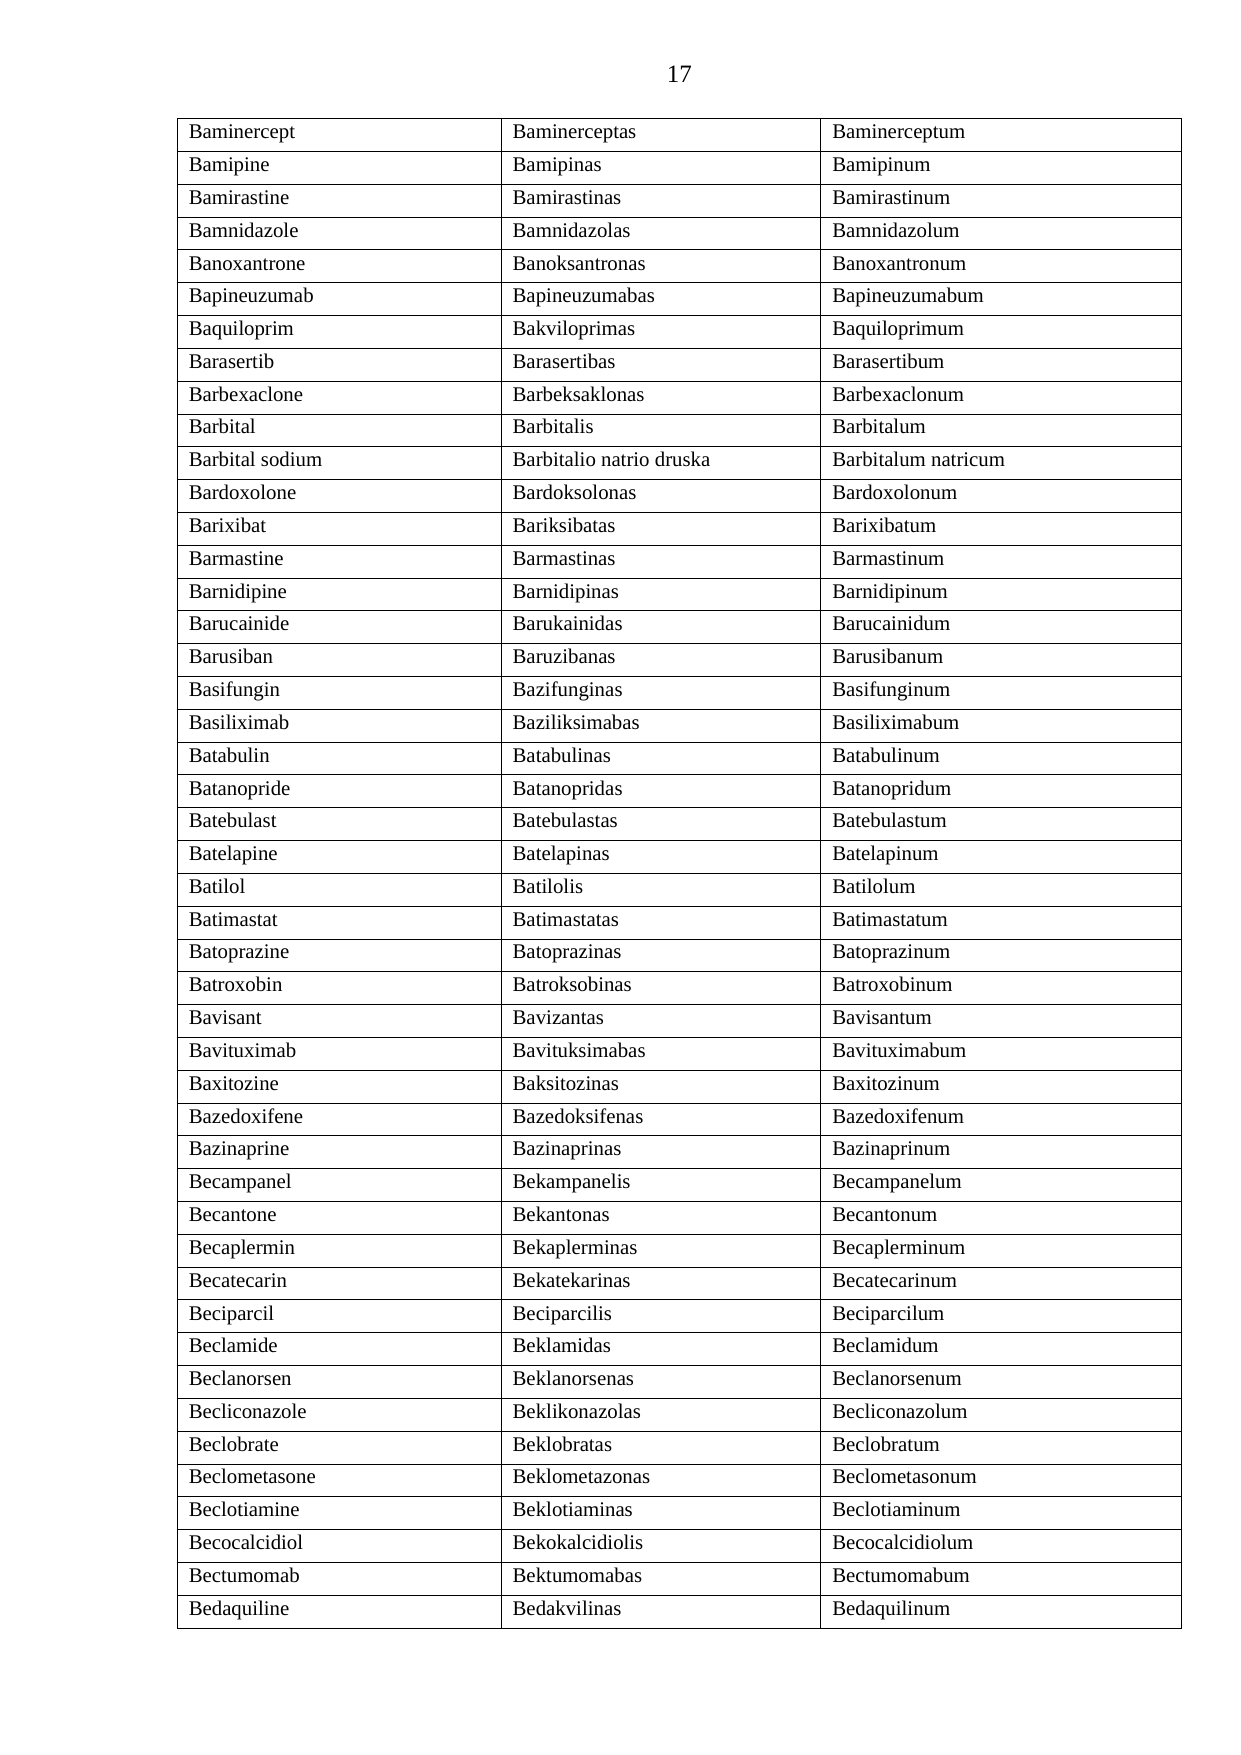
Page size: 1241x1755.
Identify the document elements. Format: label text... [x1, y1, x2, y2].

table_cell Beklikonazolas [502, 1399, 820, 1431]
table_cell Barasertibas [502, 349, 820, 381]
table_cell Baminerceptas [502, 119, 820, 151]
table_cell Beclamidum [821, 1333, 1181, 1365]
table_cell Bamipine [178, 152, 501, 184]
table_cell Bazinaprinas [502, 1136, 820, 1168]
table_cell Becantone [178, 1202, 501, 1234]
table_cell Bavituksimabas [502, 1038, 820, 1070]
table_cell Beclamide [178, 1333, 501, 1365]
table_cell Beciparcilis [502, 1300, 820, 1332]
table_cell Beclotiamine [178, 1497, 501, 1529]
table_cell Barbexaclone [178, 382, 501, 413]
table_cell Barucainidum [821, 611, 1181, 643]
table_cell Banoxantronum [821, 250, 1181, 282]
table_cell Baquiloprimum [821, 316, 1181, 348]
table_cell Beclobratum [821, 1432, 1181, 1463]
table_cell Batroksobinas [502, 972, 820, 1004]
table_cell Beklometazonas [502, 1465, 820, 1496]
table_cell Bektumomabas [502, 1563, 820, 1595]
table_cell Barnidipine [178, 579, 501, 610]
table_cell Baksitozinas [502, 1071, 820, 1102]
table_cell Bariksibatas [502, 513, 820, 545]
table_cell Batimastat [178, 907, 501, 938]
table_cell Barbital [178, 415, 501, 446]
table_cell Barbitalis [502, 415, 820, 446]
table_cell Bekampanelis [502, 1169, 820, 1201]
table_cell Bedaquiline [178, 1596, 501, 1627]
table_cell Bapineuzumab [178, 283, 501, 315]
table_cell Bamipinas [502, 152, 820, 184]
table_cell Banoxantrone [178, 250, 501, 282]
table_cell Bazinaprinum [821, 1136, 1181, 1168]
table_cell Batanopride [178, 775, 501, 807]
table_cell Baquiloprim [178, 316, 501, 348]
table_cell Bedakvilinas [502, 1596, 820, 1627]
table_cell Baminercept [178, 119, 501, 151]
table_cell Beklamidas [502, 1333, 820, 1365]
table_cell Bamirastine [178, 185, 501, 217]
table_cell Bazifunginas [502, 677, 820, 709]
table_cell Bamnidazolas [502, 218, 820, 249]
table_cell Beclobrate [178, 1432, 501, 1463]
table_cell Batabulin [178, 743, 501, 774]
table_cell Bardoksolonas [502, 480, 820, 512]
table_cell Bavituximab [178, 1038, 501, 1070]
table_cell Baxitozine [178, 1071, 501, 1102]
table_cell Beciparcil [178, 1300, 501, 1332]
table_cell Batilolum [821, 874, 1181, 906]
table_cell Becaplermin [178, 1235, 501, 1267]
table_cell Barukainidas [502, 611, 820, 643]
table_cell Bamirastinas [502, 185, 820, 217]
table_cell Barmastine [178, 546, 501, 577]
table_cell Batimastatum [821, 907, 1181, 938]
table_cell Batilol [178, 874, 501, 906]
table_cell Barmastinum [821, 546, 1181, 577]
table_cell Beklanorsenas [502, 1366, 820, 1398]
table_cell Baruzibanas [502, 644, 820, 676]
table_cell Bamnidazolum [821, 218, 1181, 249]
table_cell Baziliksimabas [502, 710, 820, 742]
table_cell Bectumomab [178, 1563, 501, 1595]
table_cell Bectumomabum [821, 1563, 1181, 1595]
table_cell Bazedoxifene [178, 1104, 501, 1135]
table_cell Barixibat [178, 513, 501, 545]
table_cell Barnidipinas [502, 579, 820, 610]
table_cell Beklobratas [502, 1432, 820, 1463]
table_cell Barbitalum natricum [821, 447, 1181, 479]
table_cell Barasertib [178, 349, 501, 381]
table_cell Becampanel [178, 1169, 501, 1201]
table_cell Batanopridas [502, 775, 820, 807]
table_cell Bapineuzumabum [821, 283, 1181, 315]
table_cell Bakviloprimas [502, 316, 820, 348]
table_cell Bazedoksifenas [502, 1104, 820, 1135]
table_cell Bekatekarinas [502, 1268, 820, 1299]
table_cell Batoprazinas [502, 940, 820, 971]
table_cell Basiliximab [178, 710, 501, 742]
table_cell Bekokalcidiolis [502, 1530, 820, 1562]
table_cell Bapineuzumabas [502, 283, 820, 315]
table_cell Becatecarinum [821, 1268, 1181, 1299]
table_cell Batroxobinum [821, 972, 1181, 1004]
table_cell Barbexaclonum [821, 382, 1181, 413]
table_cell Barnidipinum [821, 579, 1181, 610]
table_cell Batebulastum [821, 808, 1181, 840]
table_cell Bazedoxifenum [821, 1104, 1181, 1135]
table_cell Becocalcidiol [178, 1530, 501, 1562]
table_cell Basiliximabum [821, 710, 1181, 742]
table_cell Barucainide [178, 611, 501, 643]
table_cell Beklotiaminas [502, 1497, 820, 1529]
table_cell Beclanorsenum [821, 1366, 1181, 1398]
table_cell Batoprazinum [821, 940, 1181, 971]
table_cell Barbital sodium [178, 447, 501, 479]
table_cell Barmastinas [502, 546, 820, 577]
table_cell Batilolis [502, 874, 820, 906]
table_cell Beclometasonum [821, 1465, 1181, 1496]
table_cell Beclometasone [178, 1465, 501, 1496]
table_cell Batebulastas [502, 808, 820, 840]
table_cell Barixibatum [821, 513, 1181, 545]
table_cell Baxitozinum [821, 1071, 1181, 1102]
table_cell Becliconazolum [821, 1399, 1181, 1431]
table_cell Bamnidazole [178, 218, 501, 249]
table_cell Batelapine [178, 841, 501, 873]
table_cell Becocalcidiolum [821, 1530, 1181, 1562]
table_cell Bavituximabum [821, 1038, 1181, 1070]
table_cell Beciparcilum [821, 1300, 1181, 1332]
table_cell Bardoxolone [178, 480, 501, 512]
table_cell Bavisantum [821, 1005, 1181, 1037]
table_cell Bekantonas [502, 1202, 820, 1234]
table_cell Bardoxolonum [821, 480, 1181, 512]
table_cell Batelapinum [821, 841, 1181, 873]
table_cell Bavisant [178, 1005, 501, 1037]
table_cell Banoksantronas [502, 250, 820, 282]
table_cell Batabulinum [821, 743, 1181, 774]
table_cell Batelapinas [502, 841, 820, 873]
table_cell Batroxobin [178, 972, 501, 1004]
table_cell Bamirastinum [821, 185, 1181, 217]
table_cell Becatecarin [178, 1268, 501, 1299]
table_cell Bamipinum [821, 152, 1181, 184]
table_cell Beclanorsen [178, 1366, 501, 1398]
table_cell Bazinaprine [178, 1136, 501, 1168]
table_cell Becampanelum [821, 1169, 1181, 1201]
table_cell Barbeksaklonas [502, 382, 820, 413]
table_cell Bavizantas [502, 1005, 820, 1037]
table_cell Barusibanum [821, 644, 1181, 676]
table_cell Barbitalio natrio druska [502, 447, 820, 479]
table_cell Batimastatas [502, 907, 820, 938]
table_cell Basifungin [178, 677, 501, 709]
table_cell Basifunginum [821, 677, 1181, 709]
table_cell Barusiban [178, 644, 501, 676]
table_cell Becantonum [821, 1202, 1181, 1234]
table_cell Bedaquilinum [821, 1596, 1181, 1627]
table_cell Batabulinas [502, 743, 820, 774]
table_cell Bekaplerminas [502, 1235, 820, 1267]
table_cell Baminerceptum [821, 119, 1181, 151]
table_cell Becaplerminum [821, 1235, 1181, 1267]
table_cell Barasertibum [821, 349, 1181, 381]
table_cell Becliconazole [178, 1399, 501, 1431]
table_cell Beclotiaminum [821, 1497, 1181, 1529]
table_cell Batebulast [178, 808, 501, 840]
table_cell Barbitalum [821, 415, 1181, 446]
table_cell Batoprazine [178, 940, 501, 971]
table_cell Batanopridum [821, 775, 1181, 807]
